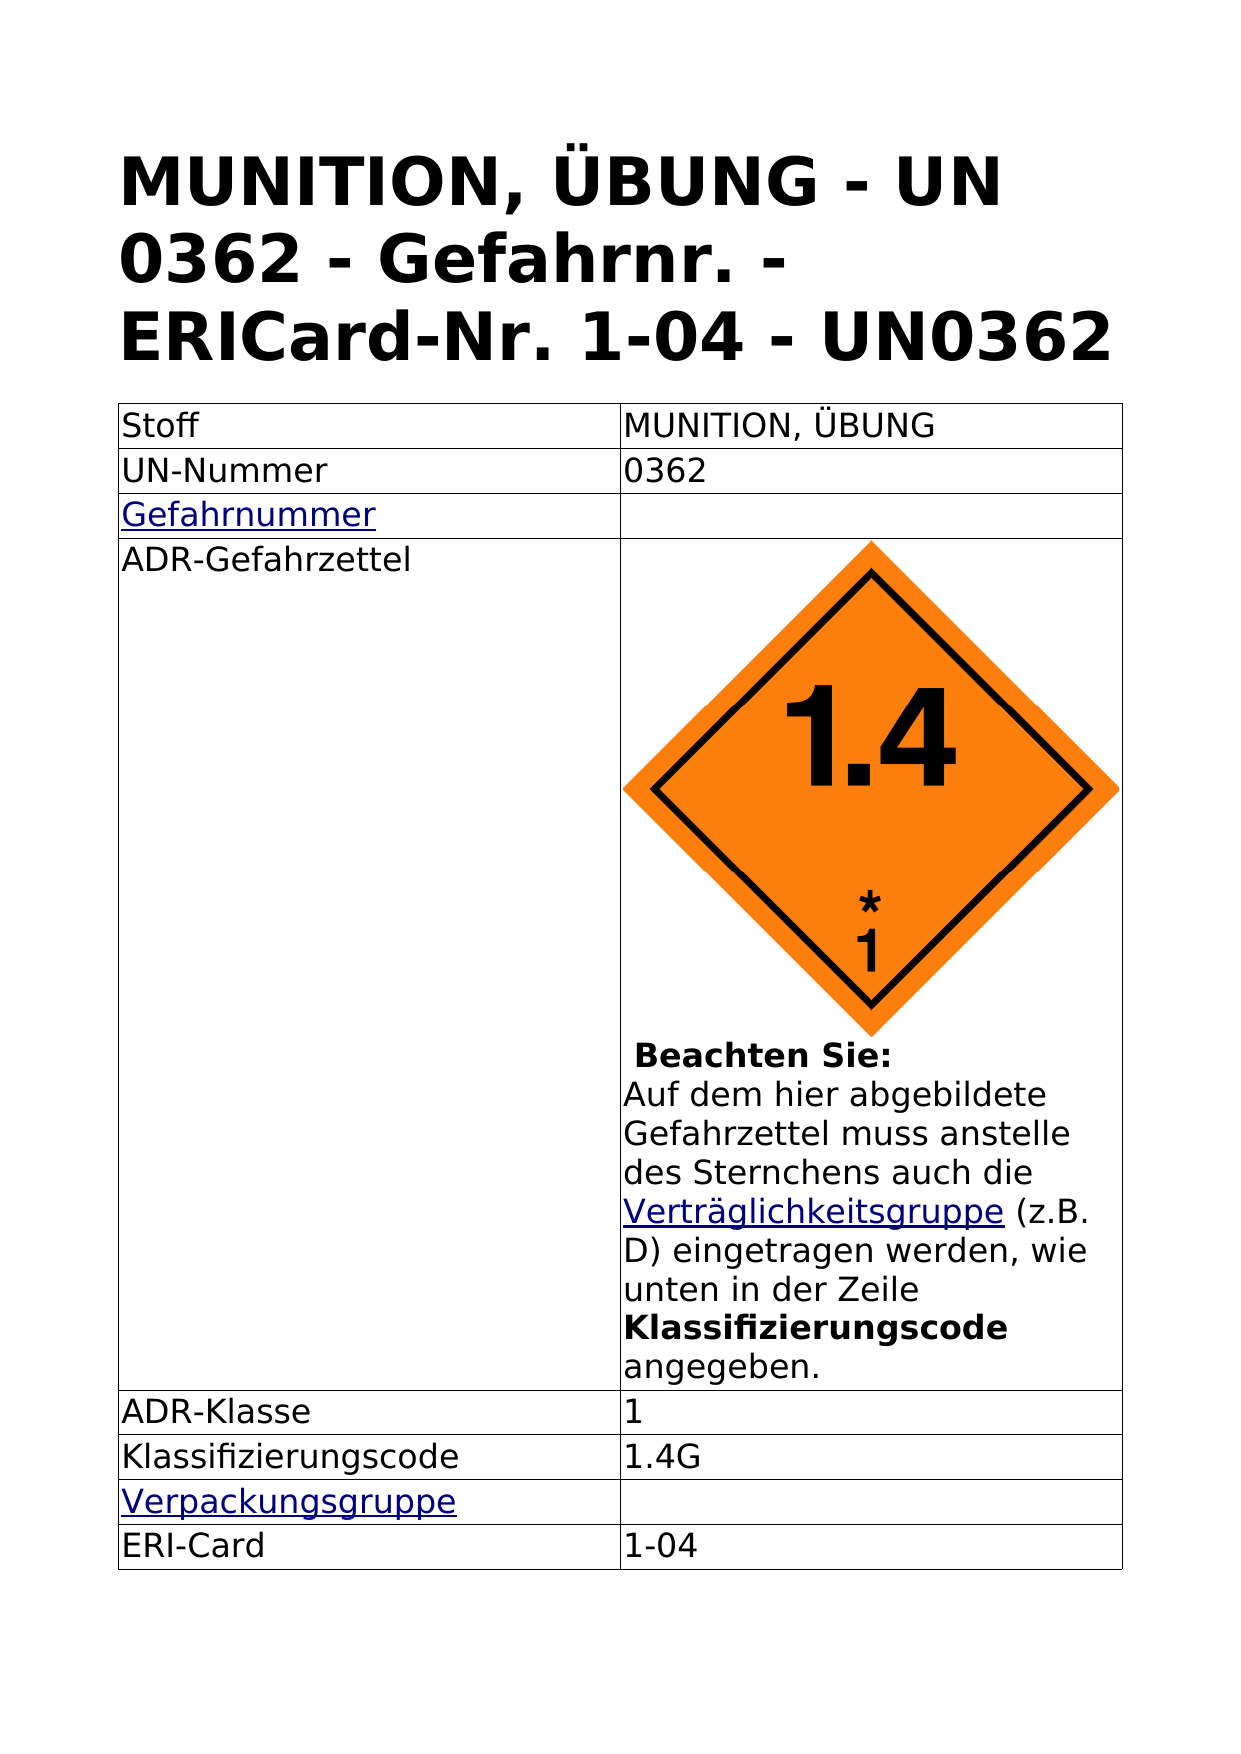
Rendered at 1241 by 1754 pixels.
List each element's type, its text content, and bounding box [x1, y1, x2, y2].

table_cell 0362 [621, 449, 1122, 493]
table_cell 1.4G [621, 1435, 1122, 1479]
table_cell ADR-Gefahrzettel [119, 539, 620, 1389]
table_cell [621, 494, 1122, 538]
table_cell 1 [621, 1391, 1122, 1434]
table_cell ADR-Klasse [119, 1391, 620, 1434]
picture [622, 540, 1120, 1037]
table_header Stoff [119, 404, 620, 448]
table_cell ERI-Card [119, 1525, 620, 1569]
table_cell [621, 1480, 1122, 1524]
table_cell Beachten Sie: Auf dem hier abgebildete Gefahrzettel muss anstelle des Sternchens auch die Verträglichkeitsgruppe (z.B. D) eingetragen werden, wie unten in der Zeile Klassifizierungscode angegeben. [621, 539, 1122, 1389]
table_cell Verpackungsgruppe [119, 1480, 620, 1524]
table_cell 1-04 [621, 1525, 1122, 1569]
table_header MUNITION, ÜBUNG [621, 404, 1122, 448]
table_cell Klassifizierungscode [119, 1435, 620, 1479]
subtitle MUNITION, ÜBUNG - UN 0362 - Gefahrnr. - ERICard-Nr. 1-04 - UN0362 [118, 143, 1122, 376]
table_cell Gefahrnummer [119, 494, 620, 538]
table_cell UN-Nummer [119, 449, 620, 493]
